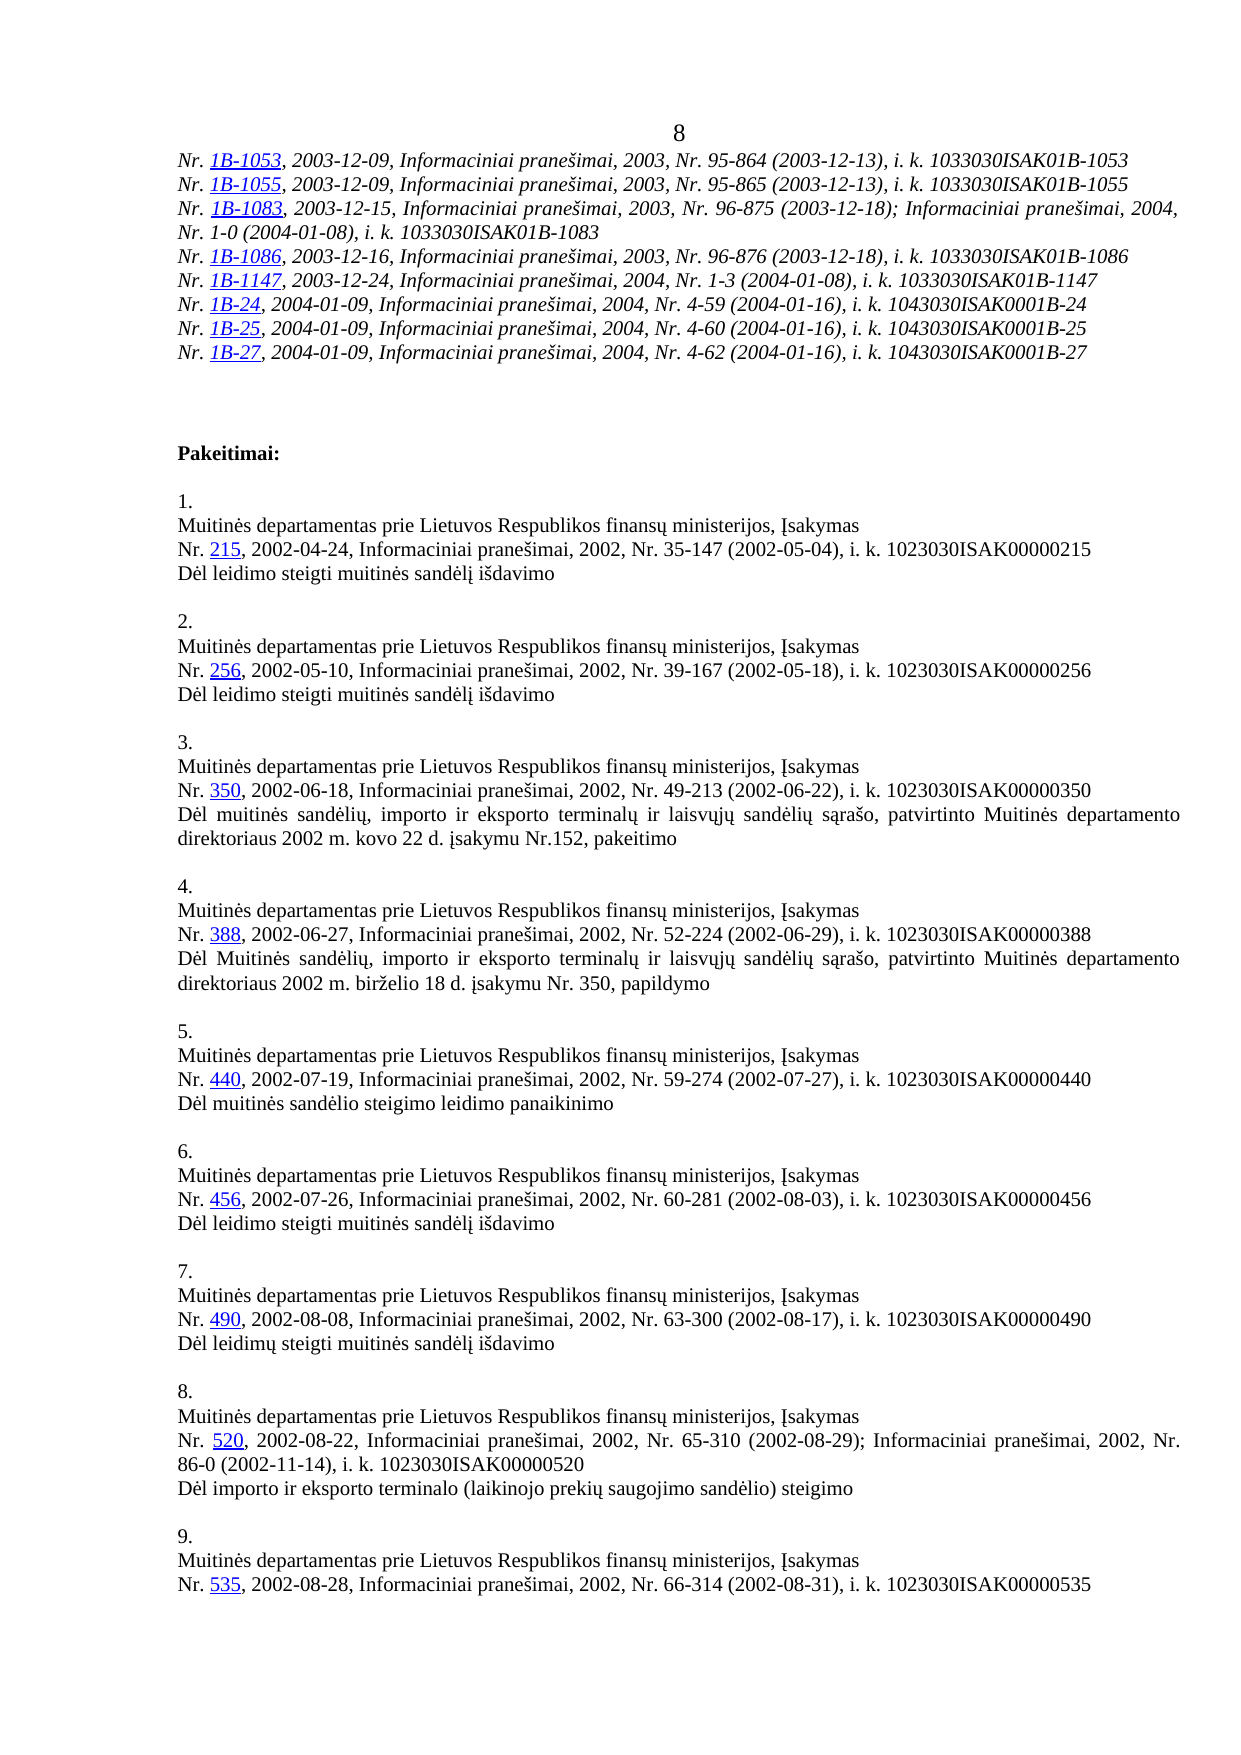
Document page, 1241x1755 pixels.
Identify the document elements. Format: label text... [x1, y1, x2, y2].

text 9. [177, 1524, 1181, 1548]
text Muitinės departamentas prie Lietuvos Respublikos finansų ministerijos, Įsakymas [177, 898, 1181, 922]
text Nr. 1B-24, 2004-01-09, Informaciniai pranešimai, 2004, Nr. 4-59 (2004-01-16), i. k. 1043030ISAK0001B-24 [177, 292, 1181, 316]
text Pakeitimai: [177, 441, 1181, 465]
text 4. [177, 874, 1181, 898]
text Muitinės departamentas prie Lietuvos Respublikos finansų ministerijos, Įsakymas [177, 754, 1181, 778]
text Muitinės departamentas prie Lietuvos Respublikos finansų ministerijos, Įsakymas [177, 1043, 1181, 1067]
text Nr. 256, 2002-05-10, Informaciniai pranešimai, 2002, Nr. 39-167 (2002-05-18), i. k. 1023030ISAK00000256 [177, 658, 1181, 682]
text Dėl muitinės sandėlių, importo ir eksporto terminalų ir laisvųjų sandėlių sąrašo, patvirtinto Muitinės departamento direktoriaus 2002 m. kovo 22 d. įsakymu Nr.152, pakeitimo [177, 802, 1181, 850]
text 3. [177, 730, 1181, 754]
text Nr. 440, 2002-07-19, Informaciniai pranešimai, 2002, Nr. 59-274 (2002-07-27), i. k. 1023030ISAK00000440 [177, 1067, 1181, 1091]
text Nr. 1B-1086, 2003-12-16, Informaciniai pranešimai, 2003, Nr. 96-876 (2003-12-18), i. k. 1033030ISAK01B-1086 [177, 244, 1181, 268]
text Dėl leidimų steigti muitinės sandėlį išdavimo [177, 1331, 1181, 1355]
text Nr. 1B-1147, 2003-12-24, Informaciniai pranešimai, 2004, Nr. 1-3 (2004-01-08), i. k. 1033030ISAK01B-1147 [177, 268, 1181, 292]
text Nr. 1B-1083, 2003-12-15, Informaciniai pranešimai, 2003, Nr. 96-875 (2003-12-18); Informaciniai pranešimai, 2004, Nr. 1-0 (2004-01-08), i. k. 1033030ISAK01B-1083 [177, 196, 1181, 244]
text Muitinės departamentas prie Lietuvos Respublikos finansų ministerijos, Įsakymas [177, 1283, 1181, 1307]
text Nr. 388, 2002-06-27, Informaciniai pranešimai, 2002, Nr. 52-224 (2002-06-29), i. k. 1023030ISAK00000388 [177, 922, 1181, 946]
text Nr. 1B-27, 2004-01-09, Informaciniai pranešimai, 2004, Nr. 4-62 (2004-01-16), i. k. 1043030ISAK0001B-27 [177, 340, 1181, 364]
text Dėl leidimo steigti muitinės sandėlį išdavimo [177, 1211, 1181, 1235]
text Nr. 520, 2002-08-22, Informaciniai pranešimai, 2002, Nr. 65-310 (2002-08-29); Informaciniai pranešimai, 2002, Nr. 86-0 (2002-11-14), i. k. 1023030ISAK00000520 [177, 1428, 1181, 1476]
text Muitinės departamentas prie Lietuvos Respublikos finansų ministerijos, Įsakymas [177, 1548, 1181, 1572]
text Muitinės departamentas prie Lietuvos Respublikos finansų ministerijos, Įsakymas [177, 513, 1181, 537]
text Nr. 456, 2002-07-26, Informaciniai pranešimai, 2002, Nr. 60-281 (2002-08-03), i. k. 1023030ISAK00000456 [177, 1187, 1181, 1211]
text 5. [177, 1018, 1181, 1043]
text 6. [177, 1139, 1181, 1163]
text Dėl Muitinės sandėlių, importo ir eksporto terminalų ir laisvųjų sandėlių sąrašo, patvirtinto Muitinės departamento direktoriaus 2002 m. birželio 18 d. įsakymu Nr. 350, papildymo [177, 946, 1181, 994]
text Dėl muitinės sandėlio steigimo leidimo panaikinimo [177, 1091, 1181, 1115]
text Nr. 1B-1055, 2003-12-09, Informaciniai pranešimai, 2003, Nr. 95-865 (2003-12-13), i. k. 1033030ISAK01B-1055 [177, 172, 1181, 196]
text 1. [177, 489, 1181, 513]
text Nr. 535, 2002-08-28, Informaciniai pranešimai, 2002, Nr. 66-314 (2002-08-31), i. k. 1023030ISAK00000535 [177, 1572, 1181, 1596]
text Nr. 1B-25, 2004-01-09, Informaciniai pranešimai, 2004, Nr. 4-60 (2004-01-16), i. k. 1043030ISAK0001B-25 [177, 316, 1181, 340]
text Muitinės departamentas prie Lietuvos Respublikos finansų ministerijos, Įsakymas [177, 633, 1181, 658]
text Dėl importo ir eksporto terminalo (laikinojo prekių saugojimo sandėlio) steigimo [177, 1476, 1181, 1500]
text Muitinės departamentas prie Lietuvos Respublikos finansų ministerijos, Įsakymas [177, 1163, 1181, 1187]
text Nr. 215, 2002-04-24, Informaciniai pranešimai, 2002, Nr. 35-147 (2002-05-04), i. k. 1023030ISAK00000215 [177, 537, 1181, 561]
text 2. [177, 609, 1181, 633]
text Nr. 1B-1053, 2003-12-09, Informaciniai pranešimai, 2003, Nr. 95-864 (2003-12-13), i. k. 1033030ISAK01B-1053 [177, 148, 1181, 172]
text Dėl leidimo steigti muitinės sandėlį išdavimo [177, 682, 1181, 706]
text Muitinės departamentas prie Lietuvos Respublikos finansų ministerijos, Įsakymas [177, 1403, 1181, 1428]
text Nr. 490, 2002-08-08, Informaciniai pranešimai, 2002, Nr. 63-300 (2002-08-17), i. k. 1023030ISAK00000490 [177, 1307, 1181, 1331]
text 7. [177, 1259, 1181, 1283]
text Dėl leidimo steigti muitinės sandėlį išdavimo [177, 561, 1181, 585]
text 8. [177, 1379, 1181, 1403]
text Nr. 350, 2002-06-18, Informaciniai pranešimai, 2002, Nr. 49-213 (2002-06-22), i. k. 1023030ISAK00000350 [177, 778, 1181, 802]
